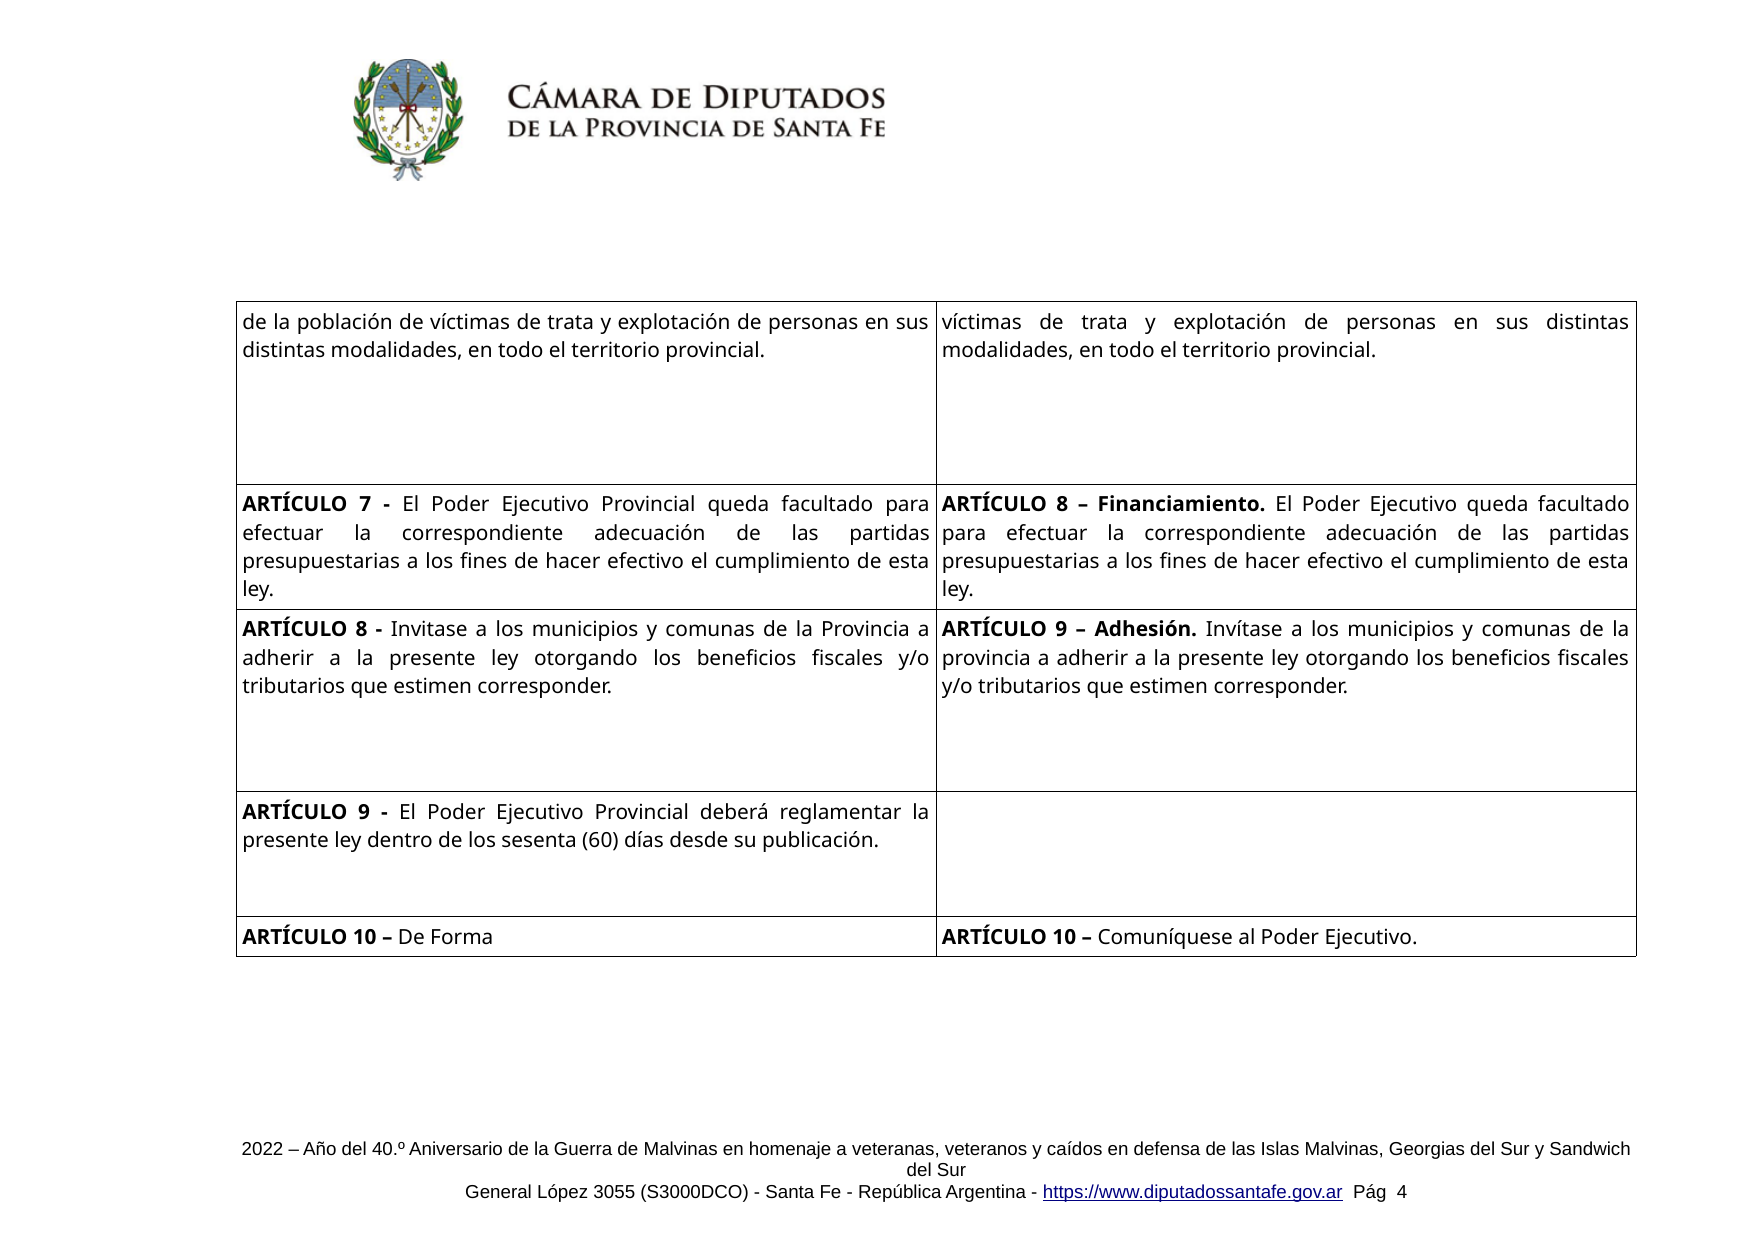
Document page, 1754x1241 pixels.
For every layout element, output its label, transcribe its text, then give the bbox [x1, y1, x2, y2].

table_cell ARTÍCULO 10 – De Forma [237, 917, 936, 956]
table_cell ARTÍCULO 7 - El Poder Ejecutivo Provincial queda facultado para efectuar la correspondiente adecuación de las partidas presupuestarias a los fines de hacer efectivo el cumplimiento de esta ley. [237, 485, 936, 609]
table_cell ARTÍCULO 8 – Financiamiento. El Poder Ejecutivo queda facultado para efectuar la correspondiente adecuación de las partidas presupuestarias a los fines de hacer efectivo el cumplimiento de esta ley. [937, 485, 1636, 609]
table_cell ARTÍCULO 9 - El Poder Ejecutivo Provincial deberá reglamentar la presente ley dentro de los sesenta (60) días desde su publicación. [237, 792, 936, 916]
table_cell víctimas de trata y explotación de personas en sus distintas modalidades, en todo el territorio provincial. [937, 302, 1636, 483]
table_cell de la población de víctimas de trata y explotación de personas en sus distintas modalidades, en todo el territorio provincial. [237, 302, 936, 483]
table_cell ARTÍCULO 8 - Invitase a los municipios y comunas de la Provincia a adherir a la presente ley otorgando los beneficios fiscales y/o tributarios que estimen corresponder. [237, 610, 936, 791]
table_cell ARTÍCULO 9 – Adhesión. Invítase a los municipios y comunas de la provincia a adherir a la presente ley otorgando los beneficios fiscales y/o tributarios que estimen corresponder. [937, 610, 1636, 791]
table_cell ARTÍCULO 10 – Comuníquese al Poder Ejecutivo. [937, 917, 1636, 956]
table_cell [937, 792, 1636, 916]
